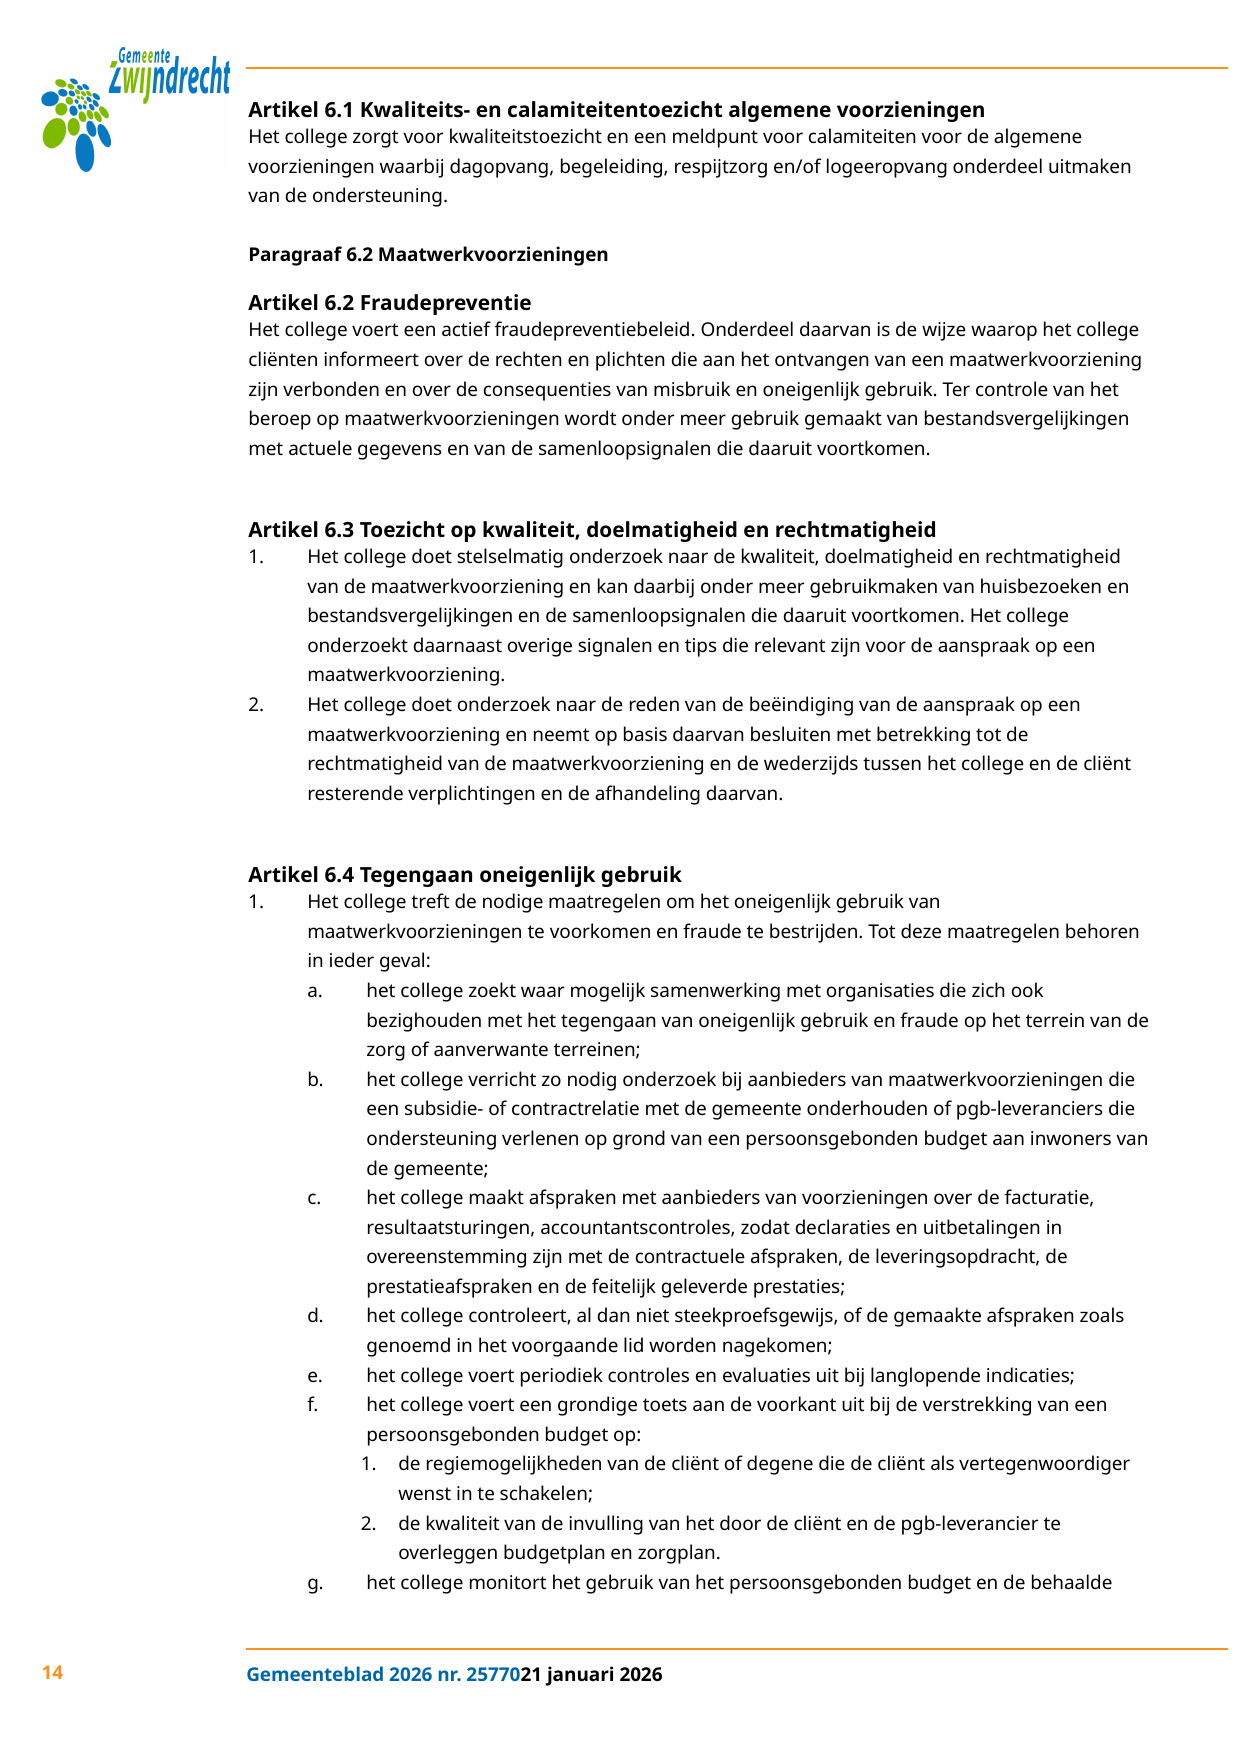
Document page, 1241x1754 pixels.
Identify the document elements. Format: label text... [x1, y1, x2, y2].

list het college voert een grondige toets aan de voorkant uit bij de verstrekking van een persoonsgebonden budget op: [307, 1391, 1152, 1447]
list Het college doet onderzoek naar de reden van de beëindiging van de aanspraak op een maatwerkvoorziening en neemt op basis daarvan besluiten met betrekking tot de rechtmatigheid van de maatwerkvoorziening en de wederzijds tussen het college en de cliënt resterende verplichtingen en de afhandeling daarvan. [248, 691, 1152, 806]
text Paragraaf 6.2 Maatwerkvoorzieningen [248, 242, 1152, 267]
list Het college doet stelselmatig onderzoek naar de kwaliteit, doelmatigheid en rechtmatigheid van de maatwerkvoorziening en kan daarbij onder meer gebruikmaken van huisbezoeken en bestandsvergelijkingen en de samenloopsignalen die daaruit voortkomen. Het college onderzoekt daarnaast overige signalen en tips die relevant zijn voor de aanspraak op een maatwerkvoorziening. [248, 543, 1152, 687]
list het college maakt afspraken met aanbieders van voorzieningen over de facturatie, resultaatsturingen, accountantscontroles, zodat declaraties en uitbetalingen in overeenstemming zijn met de contractuele afspraken, de leveringsopdracht, de prestatieafspraken en de feitelijk geleverde prestaties; [307, 1184, 1152, 1299]
list het college monitort het gebruik van het persoonsgebonden budget en de behaalde [307, 1569, 1152, 1594]
list het college zoekt waar mogelijk samenwerking met organisaties die zich ook bezighouden met het tegengaan van oneigenlijk gebruik en fraude op het terrein van de zorg of aanverwante terreinen; [307, 977, 1152, 1062]
text Artikel 6.3 Toezicht op kwaliteit, doelmatigheid en rechtmatigheid [248, 515, 1152, 543]
list het college voert periodiek controles en evaluaties uit bij langlopende indicaties; [307, 1362, 1152, 1387]
text Het college zorgt voor kwaliteitstoezicht en een meldpunt voor calamiteiten voor de algemene voorzieningen waarbij dagopvang, begeleiding, respijtzorg en/of logeeropvang onderdeel uitmaken van de ondersteuning. [248, 123, 1152, 208]
text Artikel 6.2 Fraudepreventie [248, 288, 1152, 317]
picture [41, 47, 231, 172]
text Artikel 6.4 Tegengaan oneigenlijk gebruik [248, 860, 1152, 888]
list het college controleert, al dan niet steekproefsgewijs, of de gemaakte afspraken zoals genoemd in het voorgaande lid worden nagekomen; [307, 1303, 1152, 1358]
list de kwaliteit van de invulling van het door de cliënt en de pgb-leverancier te overleggen budgetplan en zorgplan. [361, 1510, 1152, 1565]
text Het college voert een actief fraudepreventiebeleid. Onderdeel daarvan is de wijze waarop het college cliënten informeert over de rechten en plichten die aan het ontvangen van een maatwerkvoorziening zijn verbonden en over de consequenties van misbruik en oneigenlijk gebruik. Ter controle van het beroep op maatwerkvoorzieningen wordt onder meer gebruik gemaakt van bestandsvergelijkingen met actuele gegevens en van de samenloopsignalen die daaruit voortkomen. [248, 317, 1152, 461]
list Het college treft de nodige maatregelen om het oneigenlijk gebruik van maatwerkvoorzieningen te voorkomen en fraude te bestrijden. Tot deze maatregelen behoren in ieder geval: [248, 888, 1152, 973]
text Artikel 6.1 Kwaliteits- en calamiteitentoezicht algemene voorzieningen [248, 95, 1152, 123]
list het college verricht zo nodig onderzoek bij aanbieders van maatwerkvoorzieningen die een subsidie- of contractrelatie met de gemeente onderhouden of pgb-leveranciers die ondersteuning verlenen op grond van een persoonsgebonden budget aan inwoners van de gemeente; [307, 1066, 1152, 1180]
list de regiemogelijkheden van de cliënt of degene die de cliënt als vertegenwoordiger wenst in te schakelen; [361, 1451, 1152, 1506]
